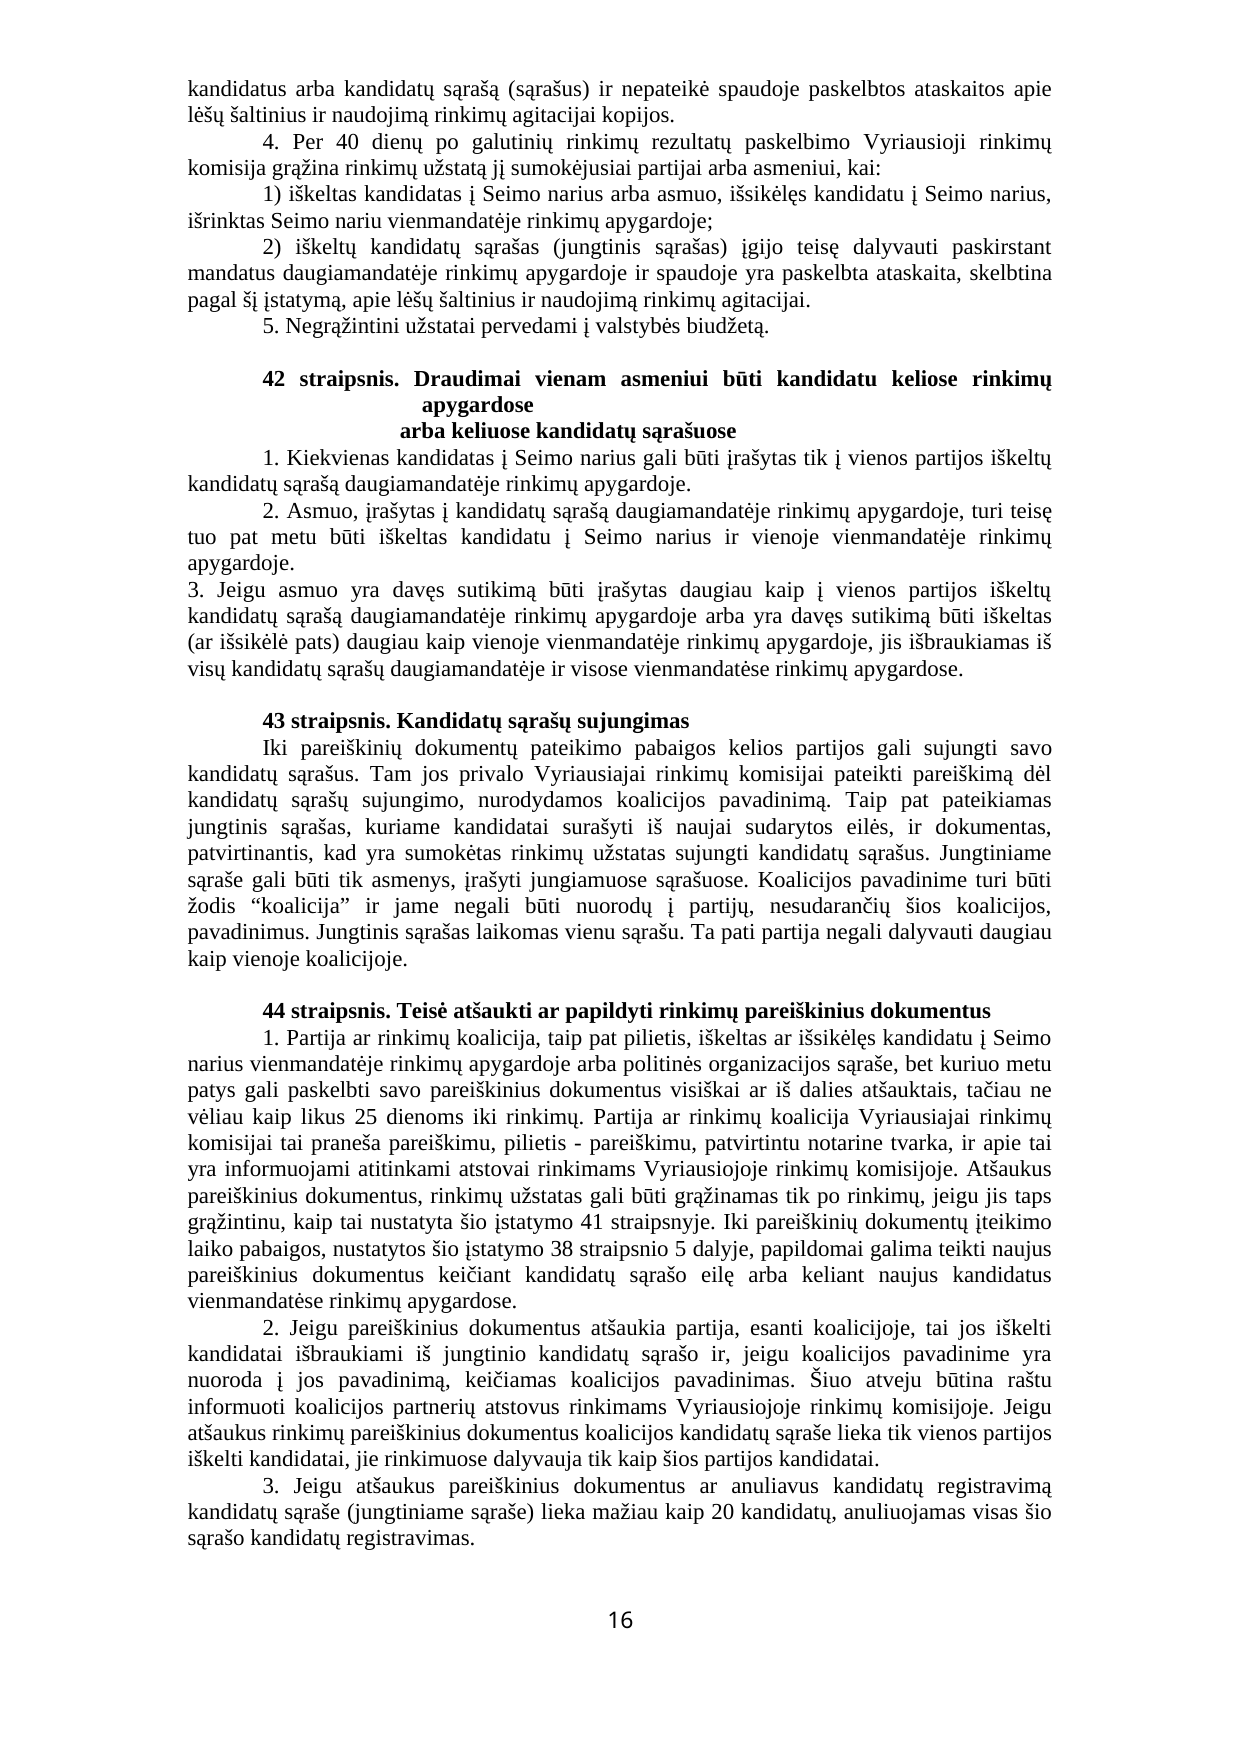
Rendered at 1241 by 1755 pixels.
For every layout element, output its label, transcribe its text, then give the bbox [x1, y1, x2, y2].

subtitle arba keliuose kandidatų sąrašuose [394, 418, 1053, 444]
text Iki pareiškinių dokumentų pateikimo pabaigos kelios partijos gali sujungti savo kandidatų sąrašus. Tam jos privalo Vyriausiajai rinkimų komisijai pateikti pareiškimą dėl kandidatų sąrašų sujungimo, nurodydamos koalicijos pavadinimą. Taip pat pateikiamas jungtinis sąrašas, kuriame kandidatai surašyti iš naujai sudarytos eilės, ir dokumentas, patvirtinantis, kad yra sumokėtas rinkimų užstatas sujungti kandidatų sąrašus. Jungtiniame sąraše gali būti tik asmenys, įrašyti jungiamuose sąrašuose. Koalicijos pavadinime turi būti žodis “koalicija” ir jame negali būti nuorodų į partijų, nesudarančių šios koalicijos, pavadinimus. Jungtinis sąrašas laikomas vienu sąrašu. Ta pati partija negali dalyvauti daugiau kaip vienoje koalicijoje. [187, 734, 1053, 971]
text 4. Per 40 dienų po galutinių rinkimų rezultatų paskelbimo Vyriausioji rinkimų komisija grąžina rinkimų užstatą jį sumokėjusiai partijai arba asmeniui, kai: [187, 128, 1053, 180]
subtitle 42 straipsnis. Draudimai vienam asmeniui būti kandidatu keliose rinkimų apygardose [262, 365, 1053, 418]
text 3. Jeigu asmuo yra davęs sutikimą būti įrašytas daugiau kaip į vienos partijos iškeltų kandidatų sąrašą daugiamandatėje rinkimų apygardoje arba yra davęs sutikimą būti iškeltas (ar išsikėlė pats) daugiau kaip vienoje vienmandatėje rinkimų apygardoje, jis išbraukiamas iš visų kandidatų sąrašų daugiamandatėje ir visose vienmandatėse rinkimų apygardose. [187, 576, 1053, 681]
text 2. Asmuo, įrašytas į kandidatų sąrašą daugiamandatėje rinkimų apygardoje, turi teisę tuo pat metu būti iškeltas kandidatu į Seimo narius ir vienoje vienmandatėje rinkimų apygardoje. [187, 497, 1053, 576]
text 3. Jeigu atšaukus pareiškinius dokumentus ar anuliavus kandidatų registravimą kandidatų sąraše (jungtiniame sąraše) lieka mažiau kaip 20 kandidatų, anuliuojamas visas šio sąrašo kandidatų registravimas. [187, 1472, 1053, 1551]
text 1) iškeltas kandidatas į Seimo narius arba asmuo, išsikėlęs kandidatu į Seimo narius, išrinktas Seimo nariu vienmandatėje rinkimų apygardoje; [187, 180, 1053, 233]
text 1. Partija ar rinkimų koalicija, taip pat pilietis, iškeltas ar išsikėlęs kandidatu į Seimo narius vienmandatėje rinkimų apygardoje arba politinės organizacijos sąraše, bet kuriuo metu patys gali paskelbti savo pareiškinius dokumentus visiškai ar iš dalies atšauktais, tačiau ne vėliau kaip likus 25 dienoms iki rinkimų. Partija ar rinkimų koalicija Vyriausiajai rinkimų komisijai tai praneša pareiškimu, pilietis - pareiškimu, patvirtintu notarine tvarka, ir apie tai yra informuojami atitinkami atstovai rinkimams Vyriausiojoje rinkimų komisijoje. Atšaukus pareiškinius dokumentus, rinkimų užstatas gali būti grąžinamas tik po rinkimų, jeigu jis taps grąžintinu, kaip tai nustatyta šio įstatymo 41 straipsnyje. Iki pareiškinių dokumentų įteikimo laiko pabaigos, nustatytos šio įstatymo 38 straipsnio 5 dalyje, papildomai galima teikti naujus pareiškinius dokumentus keičiant kandidatų sąrašo eilę arba keliant naujus kandidatus vienmandatėse rinkimų apygardose. [187, 1024, 1053, 1314]
subtitle 43 straipsnis. Kandidatų sąrašų sujungimas [187, 707, 1053, 734]
text 5. Negrąžintini užstatai pervedami į valstybės biudžetą. [187, 312, 1053, 338]
text 2. Jeigu pareiškinius dokumentus atšaukia partija, esanti koalicijoje, tai jos iškelti kandidatai išbraukiami iš jungtinio kandidatų sąrašo ir, jeigu koalicijos pavadinime yra nuoroda į jos pavadinimą, keičiamas koalicijos pavadinimas. Šiuo atveju būtina raštu informuoti koalicijos partnerių atstovus rinkimams Vyriausiojoje rinkimų komisijoje. Jeigu atšaukus rinkimų pareiškinius dokumentus koalicijos kandidatų sąraše lieka tik vienos partijos iškelti kandidatai, jie rinkimuose dalyvauja tik kaip šios partijos kandidatai. [187, 1314, 1053, 1472]
subtitle 44 straipsnis. Teisė atšaukti ar papildyti rinkimų pareiškinius dokumentus [187, 997, 1053, 1024]
text 2) iškeltų kandidatų sąrašas (jungtinis sąrašas) įgijo teisę dalyvauti paskirstant mandatus daugiamandatėje rinkimų apygardoje ir spaudoje yra paskelbta ataskaita, skelbtina pagal šį įstatymą, apie lėšų šaltinius ir naudojimą rinkimų agitacijai. [187, 233, 1053, 312]
text 1. Kiekvienas kandidatas į Seimo narius gali būti įrašytas tik į vienos partijos iškeltų kandidatų sąrašą daugiamandatėje rinkimų apygardoje. [187, 444, 1053, 497]
text kandidatus arba kandidatų sąrašą (sąrašus) ir nepateikė spaudoje paskelbtos ataskaitos apie lėšų šaltinius ir naudojimą rinkimų agitacijai kopijos. [187, 75, 1053, 128]
